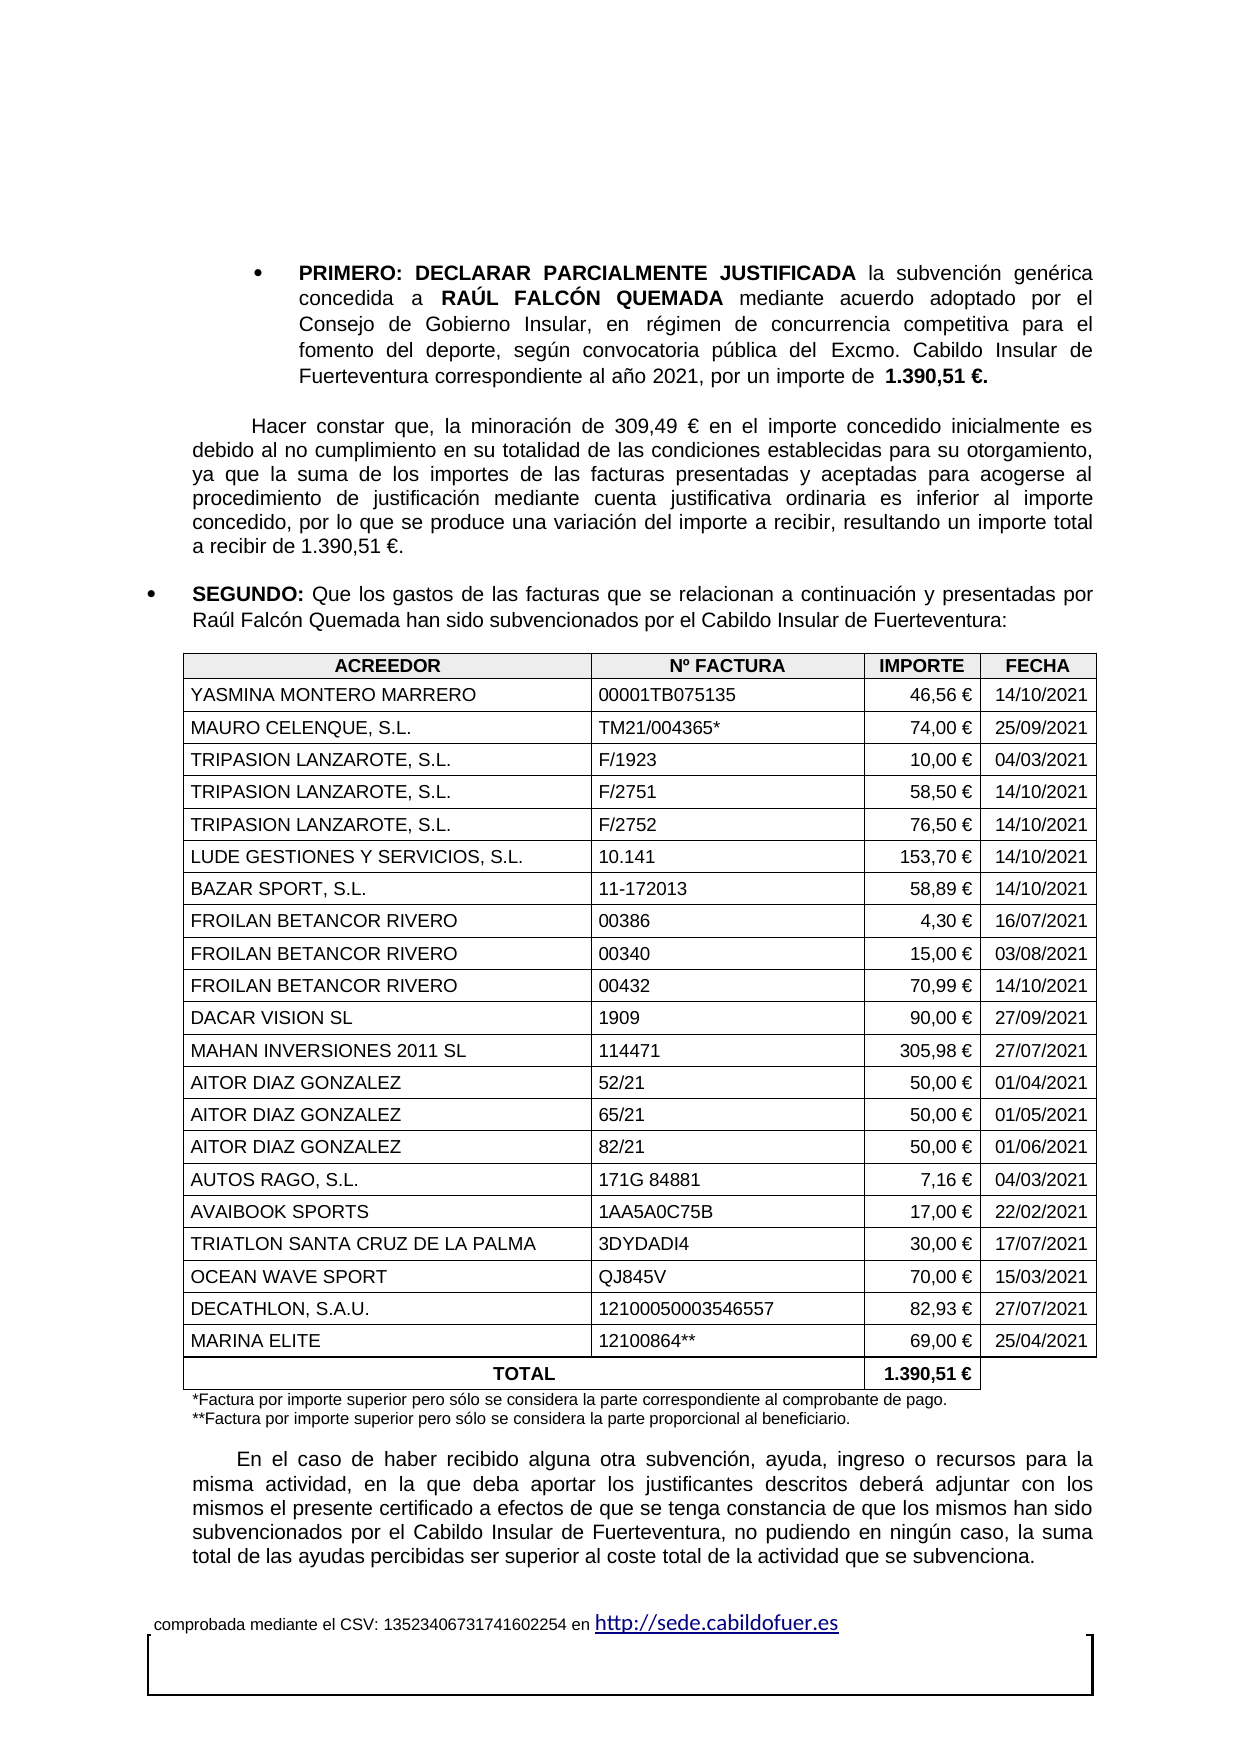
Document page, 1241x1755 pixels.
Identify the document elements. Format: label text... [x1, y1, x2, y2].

table_header Nº FACTURA [592, 654, 864, 678]
table_cell 11-172013 [592, 873, 864, 904]
table_cell 17/07/2021 [981, 1228, 1096, 1259]
table_cell [981, 1358, 1096, 1389]
table_cell 50,00 € [865, 1099, 980, 1130]
table_header ACREEDOR [184, 654, 591, 678]
table_cell OCEAN WAVE SPORT [184, 1261, 591, 1292]
table_cell 114471 [592, 1035, 864, 1066]
table_cell 50,00 € [865, 1131, 980, 1163]
table_cell F/2752 [592, 809, 864, 840]
table_cell 82/21 [592, 1131, 864, 1163]
table_cell 25/09/2021 [981, 712, 1096, 743]
table_cell DECATHLON, S.A.U. [184, 1293, 591, 1324]
table_cell 01/05/2021 [981, 1099, 1096, 1130]
table_cell 10,00 € [865, 744, 980, 775]
table_cell 22/02/2021 [981, 1196, 1096, 1227]
table_cell 14/10/2021 [981, 679, 1096, 711]
table_cell 00386 [592, 905, 864, 937]
table_cell TOTAL [184, 1358, 864, 1389]
table_cell 27/07/2021 [981, 1293, 1096, 1324]
table_cell AITOR DIAZ GONZALEZ [184, 1131, 591, 1163]
list PRIMERO: DECLARAR PARCIALMENTE JUSTIFICADA la subvención genérica concedida a RAÚL FALCÓN QUEMADA mediante acuerdo adoptado por el Consejo de Gobierno Insular, en régimen de concurrencia competitiva para el fomento del deporte, según convocatoria pública del Excmo. Cabildo Insular de Fuerteventura correspondiente al año 2021, por un importe de 1.390,51 €. [254, 260, 1093, 388]
table_cell FROILAN BETANCOR RIVERO [184, 970, 591, 1001]
table_cell 17,00 € [865, 1196, 980, 1227]
table_cell 01/06/2021 [981, 1131, 1096, 1163]
text En el caso de haber recibido alguna otra subvención, ayuda, ingreso o recursos para la misma actividad, en la que deba aportar los justificantes descritos deberá adjuntar con los mismos el presente certificado a efectos de que se tenga constancia de que los mismos han sido subvencionados por el Cabildo Insular de Fuerteventura, no pudiendo en ningún caso, la suma total de las ayudas percibidas ser superior al coste total de la actividad que se subvenciona. [192, 1447, 1093, 1568]
table_cell 58,50 € [865, 776, 980, 807]
table_cell 46,56 € [865, 679, 980, 711]
table_cell 14/10/2021 [981, 809, 1096, 840]
table_cell AUTOS RAGO, S.L. [184, 1164, 591, 1195]
table_cell 65/21 [592, 1099, 864, 1130]
table_cell TRIPASION LANZAROTE, S.L. [184, 776, 591, 807]
table_cell 1AA5A0C75B [592, 1196, 864, 1227]
table_cell 70,00 € [865, 1261, 980, 1292]
table_cell MAHAN INVERSIONES 2011 SL [184, 1035, 591, 1066]
table_cell 04/03/2021 [981, 744, 1096, 775]
text Hacer constar que, la minoración de 309,49 € en el importe concedido inicialmente es debido al no cumplimiento en su totalidad de las condiciones establecidas para su otorgamiento, ya que la suma de los importes de las facturas presentadas y aceptadas para acogerse al procedimiento de justificación mediante cuenta justificativa ordinaria es inferior al importe concedido, por lo que se produce una variación del importe a recibir, resultando un importe total a recibir de 1.390,51 €. [192, 413, 1093, 558]
table_cell 15/03/2021 [981, 1261, 1096, 1292]
table_cell 04/03/2021 [981, 1164, 1096, 1195]
table_cell 70,99 € [865, 970, 980, 1001]
table_cell 14/10/2021 [981, 970, 1096, 1001]
table_cell F/2751 [592, 776, 864, 807]
list SEGUNDO: Que los gastos de las facturas que se relacionan a continuación y presentadas por Raúl Falcón Quemada han sido subvencionados por el Cabildo Insular de Fuerteventura: [148, 582, 1093, 632]
table_cell FROILAN BETANCOR RIVERO [184, 938, 591, 969]
table_cell 171G 84881 [592, 1164, 864, 1195]
table_cell DACAR VISION SL [184, 1002, 591, 1033]
table_cell 03/08/2021 [981, 938, 1096, 969]
table_cell 1.390,51 € [865, 1358, 980, 1389]
table_cell YASMINA MONTERO MARRERO [184, 679, 591, 711]
table_cell 30,00 € [865, 1228, 980, 1259]
table_cell 3DYDADI4 [592, 1228, 864, 1259]
table_cell 25/04/2021 [981, 1325, 1096, 1356]
table_cell TM21/004365* [592, 712, 864, 743]
table_cell 27/09/2021 [981, 1002, 1096, 1033]
table_cell 82,93 € [865, 1293, 980, 1324]
table_cell 16/07/2021 [981, 905, 1096, 937]
table_cell TRIPASION LANZAROTE, S.L. [184, 809, 591, 840]
table_cell 4,30 € [865, 905, 980, 937]
table_cell 12100050003546557 [592, 1293, 864, 1324]
table_cell 00340 [592, 938, 864, 969]
table_cell AVAIBOOK SPORTS [184, 1196, 591, 1227]
table_cell AITOR DIAZ GONZALEZ [184, 1067, 591, 1098]
text *Factura por importe superior pero sólo se considera la parte correspondiente al comprobante de pago. [192, 1390, 1109, 1409]
table_cell 74,00 € [865, 712, 980, 743]
table_cell 14/10/2021 [981, 841, 1096, 872]
table_cell TRIATLON SANTA CRUZ DE LA PALMA [184, 1228, 591, 1259]
table_cell 76,50 € [865, 809, 980, 840]
table_cell BAZAR SPORT, S.L. [184, 873, 591, 904]
table_cell 153,70 € [865, 841, 980, 872]
table_cell TRIPASION LANZAROTE, S.L. [184, 744, 591, 775]
table_cell 12100864** [592, 1325, 864, 1356]
table_header IMPORTE [865, 654, 980, 678]
table_cell 10.141 [592, 841, 864, 872]
table_cell MAURO CELENQUE, S.L. [184, 712, 591, 743]
table_cell 00432 [592, 970, 864, 1001]
table_cell 52/21 [592, 1067, 864, 1098]
table_cell 27/07/2021 [981, 1035, 1096, 1066]
table_cell 00001TB075135 [592, 679, 864, 711]
table_cell LUDE GESTIONES Y SERVICIOS, S.L. [184, 841, 591, 872]
table_cell 14/10/2021 [981, 873, 1096, 904]
table_cell 305,98 € [865, 1035, 980, 1066]
table_cell AITOR DIAZ GONZALEZ [184, 1099, 591, 1130]
table_cell 58,89 € [865, 873, 980, 904]
table_header FECHA [981, 654, 1096, 678]
table_cell 50,00 € [865, 1067, 980, 1098]
table_cell 90,00 € [865, 1002, 980, 1033]
table_cell F/1923 [592, 744, 864, 775]
text **Factura por importe superior pero sólo se considera la parte proporcional al beneficiario. [192, 1409, 1109, 1428]
table_cell 01/04/2021 [981, 1067, 1096, 1098]
table_cell QJ845V [592, 1261, 864, 1292]
table_cell MARINA ELITE [184, 1325, 591, 1356]
table_cell 69,00 € [865, 1325, 980, 1356]
table_cell 1909 [592, 1002, 864, 1033]
table_cell 15,00 € [865, 938, 980, 969]
table_cell 14/10/2021 [981, 776, 1096, 807]
table_cell 7,16 € [865, 1164, 980, 1195]
table_cell FROILAN BETANCOR RIVERO [184, 905, 591, 937]
